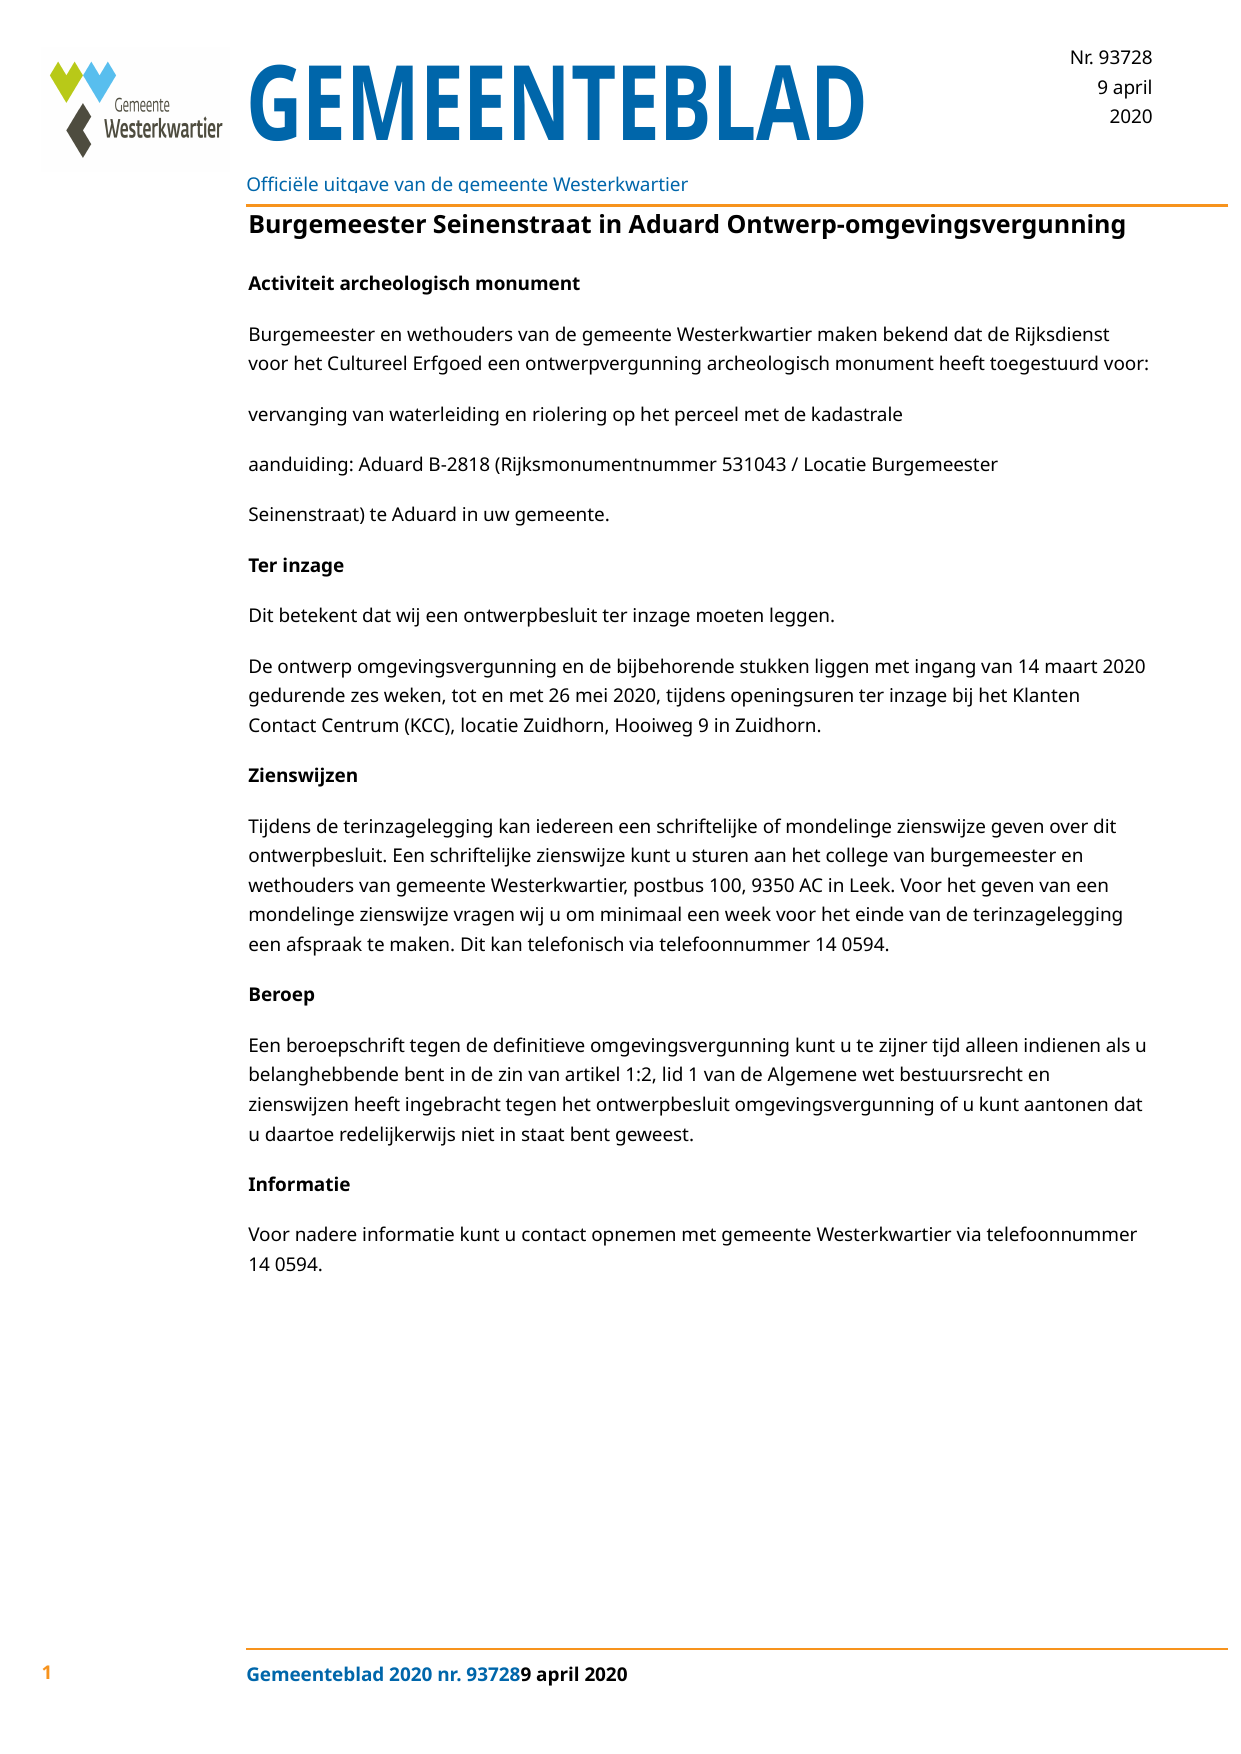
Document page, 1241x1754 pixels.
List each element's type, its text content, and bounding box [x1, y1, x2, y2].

text Dit betekent dat wij een ontwerpbesluit ter inzage moeten leggen. [248, 602, 1152, 628]
text Activiteit archeologisch monument [248, 270, 1152, 296]
text Burgemeester Seinenstraat in Aduard Ontwerp-omgevingsvergunning [248, 207, 1152, 241]
text Burgemeester en wethouders van de gemeente Westerkwartier maken bekend dat de Rijksdienst voor het Cultureel Erfgoed een ontwerpvergunning archeologisch monument heeft toegestuurd voor: [248, 321, 1152, 376]
text Seinenstraat) te Aduard in uw gemeente. [248, 502, 1152, 527]
text Tijdens de terinzagelegging kan iedereen een schriftelijke of mondelinge zienswijze geven over dit ontwerpbesluit. Een schriftelijke zienswijze kunt u sturen aan het college van burgemeester en wethouders van gemeente Westerkwartier, postbus 100, 9350 AC in Leek. Voor het geven van een mondelinge zienswijze vragen wij u om minimaal een week voor het einde van de terinzagelegging een afspraak te maken. Dit kan telefonisch via telefoonnummer 14 0594. [248, 813, 1152, 957]
text Ter inzage [248, 552, 1152, 578]
text De ontwerp omgevingsvergunning en de bijbehorende stukken liggen met ingang van 14 maart 2020 gedurende zes weken, tot en met 26 mei 2020, tijdens openingsuren ter inzage bij het Klanten Contact Centrum (KCC), locatie Zuidhorn, Hooiweg 9 in Zuidhorn. [248, 653, 1152, 738]
text vervanging van waterleiding en riolering op het perceel met de kadastrale [248, 401, 1152, 426]
text Informatie [248, 1171, 1152, 1197]
text Beroep [248, 982, 1152, 1007]
text Een beroepschrift tegen de definitieve omgevingsvergunning kunt u te zijner tijd alleen indienen als u belanghebbende bent in de zin van artikel 1:2, lid 1 van de Algemene wet bestuursrecht en zienswijzen heeft ingebracht tegen het ontwerpbesluit omgevingsvergunning of u kunt aantonen dat u daartoe redelijkerwijs niet in staat bent geweest. [248, 1032, 1152, 1146]
text Voor nadere informatie kunt u contact opnemen met gemeente Westerkwartier via telefoonnummer 14 0594. [248, 1222, 1152, 1277]
text aanduiding: Aduard B-2818 (Rijksmonumentnummer 531043 / Locatie Burgemeester [248, 451, 1152, 477]
picture [41, 47, 231, 172]
text Zienswijzen [248, 762, 1152, 788]
